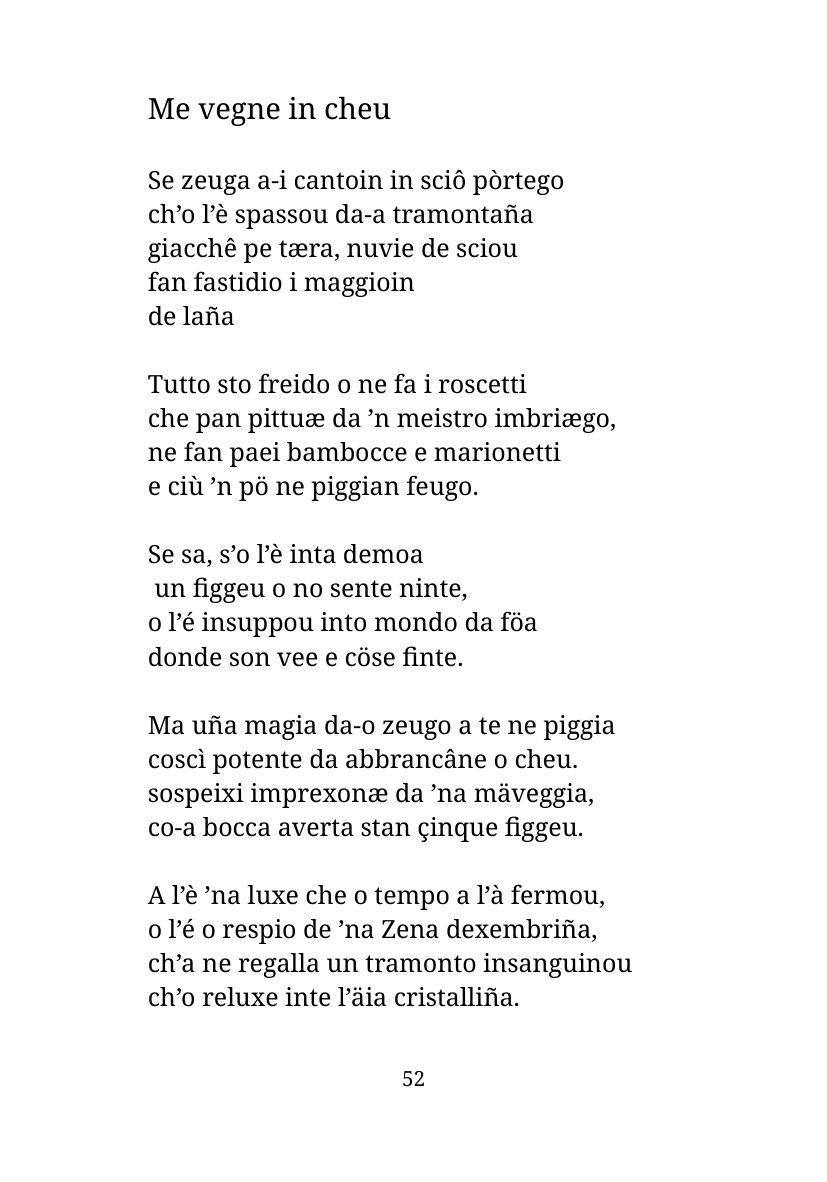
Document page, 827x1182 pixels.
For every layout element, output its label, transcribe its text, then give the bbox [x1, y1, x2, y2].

text Se zeuga a-i cantoin in sciô pòrtego [118, 162, 709, 196]
text de laña [118, 298, 709, 333]
text ch’o reluxe inte l’äia cristalliña. [118, 980, 709, 1014]
text Ma uña magia da-o zeugo a te ne piggia [118, 707, 709, 741]
text Se sa, s’o l’è inta demoa [118, 537, 709, 571]
text ne fan paei bambocce e marionetti [118, 435, 709, 469]
text o l’é insuppou into mondo da föa [118, 605, 709, 639]
text e ciù ’n pö ne piggian feugo. [118, 469, 709, 503]
text sospeixi imprexonæ da ’na mäveggia, [118, 775, 709, 809]
text ch’o l’è spassou da-a tramontaña [118, 196, 709, 230]
text fan fastidio i maggioin [118, 264, 709, 298]
text un figgeu o no sente ninte, [118, 571, 709, 605]
text che pan pittuæ da ’n meistro imbriægo, [118, 401, 709, 435]
text Tutto sto freido o ne fa i roscetti [118, 367, 709, 401]
text A l’è ’na luxe che o tempo a l’à fermou, [118, 878, 709, 912]
text Me vegne in cheu [118, 88, 709, 128]
text co-a bocca averta stan çinque figgeu. [118, 809, 709, 843]
text o l’é o respio de ’na Zena dexembriña, [118, 912, 709, 946]
text coscì potente da abbrancâne o cheu. [118, 741, 709, 775]
text donde son vee e cöse finte. [118, 639, 709, 673]
text giacchê pe tæra, nuvie de sciou [118, 230, 709, 264]
text ch’a ne regalla un tramonto insanguinou [118, 946, 709, 980]
